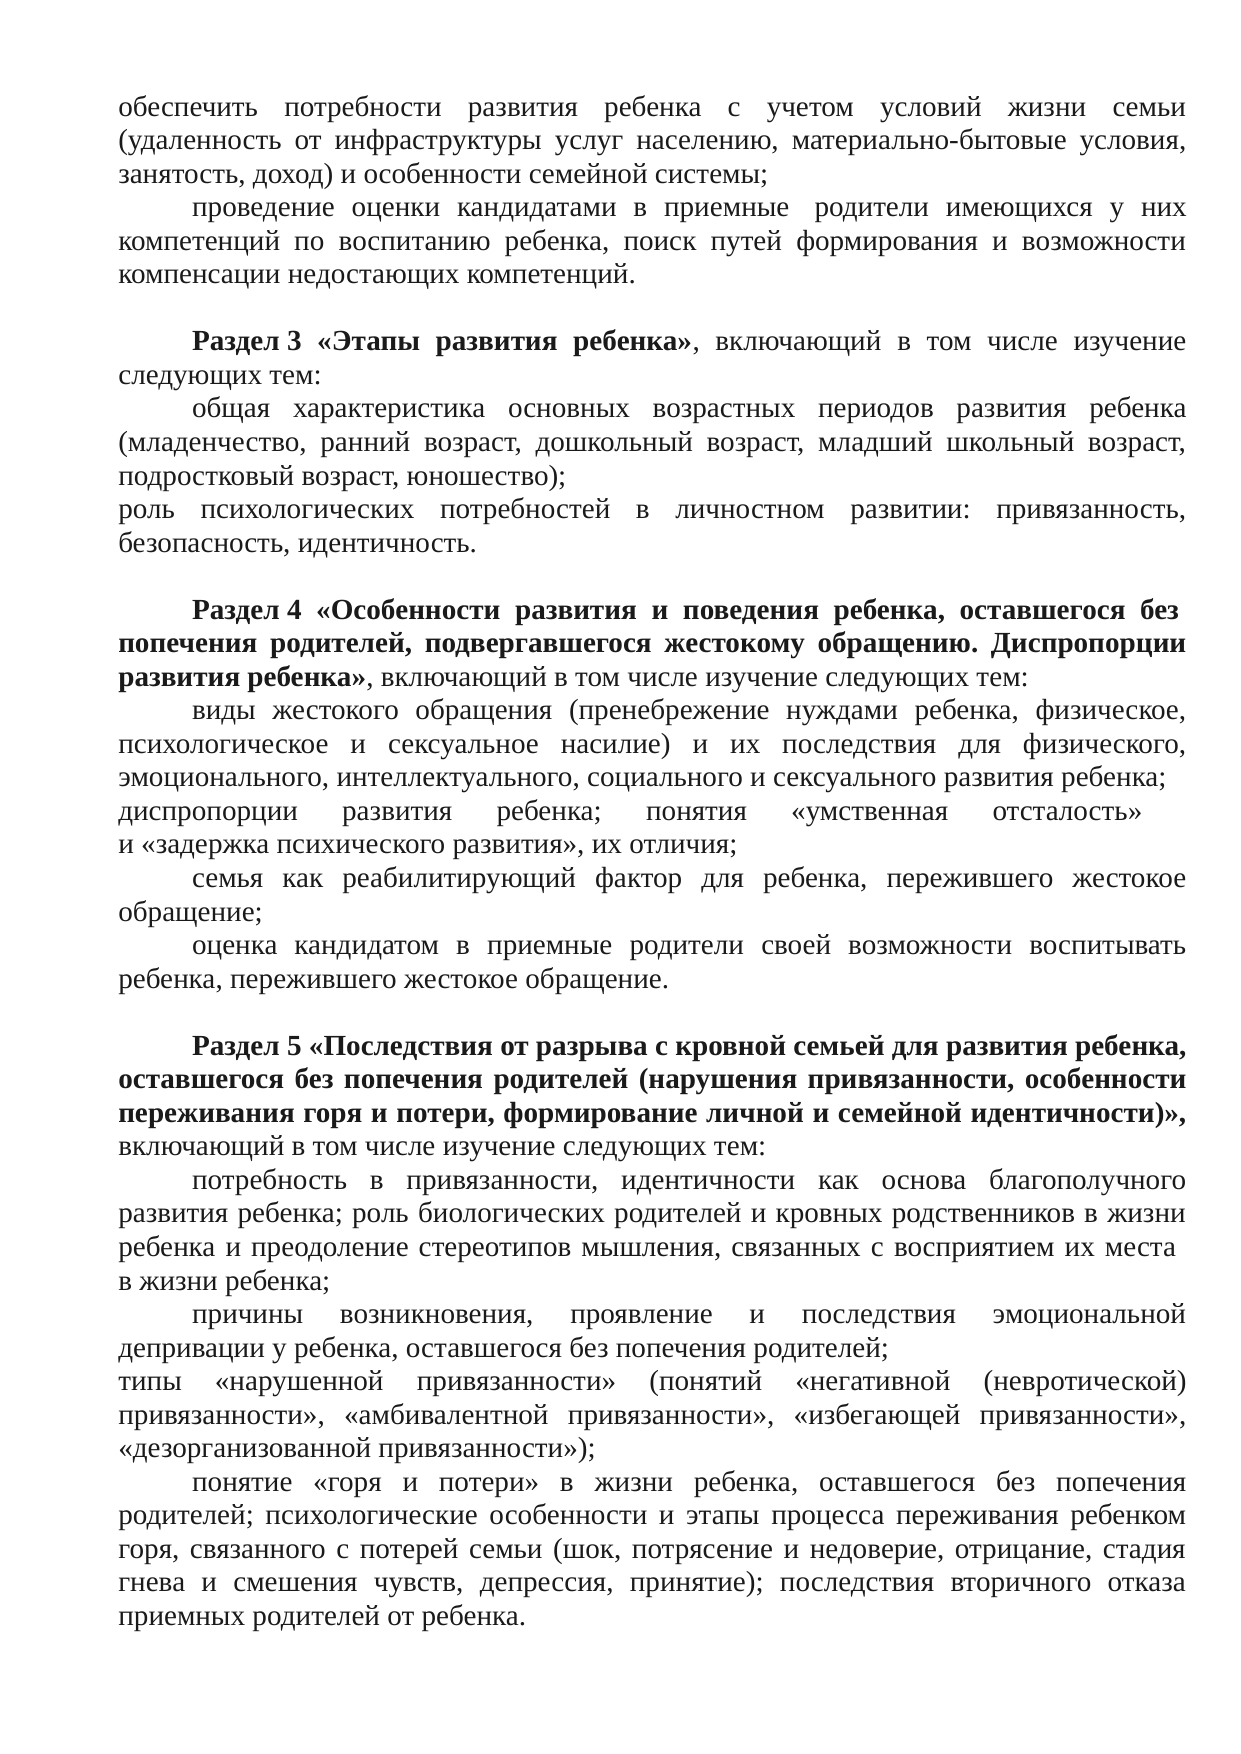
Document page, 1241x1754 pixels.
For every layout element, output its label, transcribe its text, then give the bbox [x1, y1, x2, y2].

text понятие «горя и потери» в жизни ребенка, оставшегося без попечения родителей; психологические особенности и этапы процесса переживания ребенком горя, связанного с потерей семьи (шок, потрясение и недоверие, отрицание, стадия гнева и смешения чувств, депрессия, принятие); последствия вторичного отказа приемных родителей от ребенка. [118, 1464, 1187, 1632]
text оценка кандидатом в приемные родители своей возможности воспитывать ребенка, пережившего жестокое обращение. [118, 927, 1187, 994]
text проведение оценки кандидатами в приемные родители имеющихся у них компетенций по воспитанию ребенка, поиск путей формирования и возможности компенсации недостающих компетенций. [118, 189, 1187, 290]
text типы «нарушенной привязанности» (понятий «негативной (невротической) привязанности», «амбивалентной привязанности», «избегающей привязанности», «дезорганизованной привязанности»); [118, 1363, 1187, 1464]
text Раздел 3 «Этапы развития ребенка», включающий в том числе изучение следующих тем: [118, 323, 1187, 391]
text обеспечить потребности развития ребенка с учетом условий жизни семьи (удаленность от инфраструктуры услуг населению, материально-бытовые условия, занятость, доход) и особенности семейной системы; [118, 89, 1187, 189]
text потребность в привязанности, идентичности как основа благополучного развития ребенка; роль биологических родителей и кровных родственников в жизни ребенка и преодоление стереотипов мышления, связанных с восприятием их места в жизни ребенка; [118, 1162, 1187, 1296]
text семья как реабилитирующий фактор для ребенка, пережившего жестокое обращение; [118, 860, 1187, 927]
text роль психологических потребностей в личностном развитии: привязанность, безопасность, идентичность. [118, 491, 1187, 558]
text Раздел 5 «Последствия от разрыва с кровной семьей для развития ребенка, оставшегося без попечения родителей (нарушения привязанности, особенности переживания горя и потери, формирование личной и семейной идентичности)», включающий в том числе изучение следующих тем: [118, 1028, 1187, 1162]
text общая характеристика основных возрастных периодов развития ребенка (младенчество, ранний возраст, дошкольный возраст, младший школьный возраст, подростковый возраст, юношество); [118, 391, 1187, 491]
text Раздел 4 «Особенности развития и поведения ребенка, оставшегося без попечения родителей, подвергавшегося жестокому обращению. Диспропорции развития ребенка», включающий в том числе изучение следующих тем: [118, 592, 1187, 692]
text диспропорции развития ребенка; понятия «умственная отсталость» и «задержка психического развития», их отличия; [118, 793, 1187, 860]
text виды жестокого обращения (пренебрежение нуждами ребенка, физическое, психологическое и сексуальное насилие) и их последствия для физического, эмоционального, интеллектуального, социального и сексуального развития ребенка; [118, 692, 1187, 793]
text причины возникновения, проявление и последствия эмоциональной депривации у ребенка, оставшегося без попечения родителей; [118, 1296, 1187, 1363]
